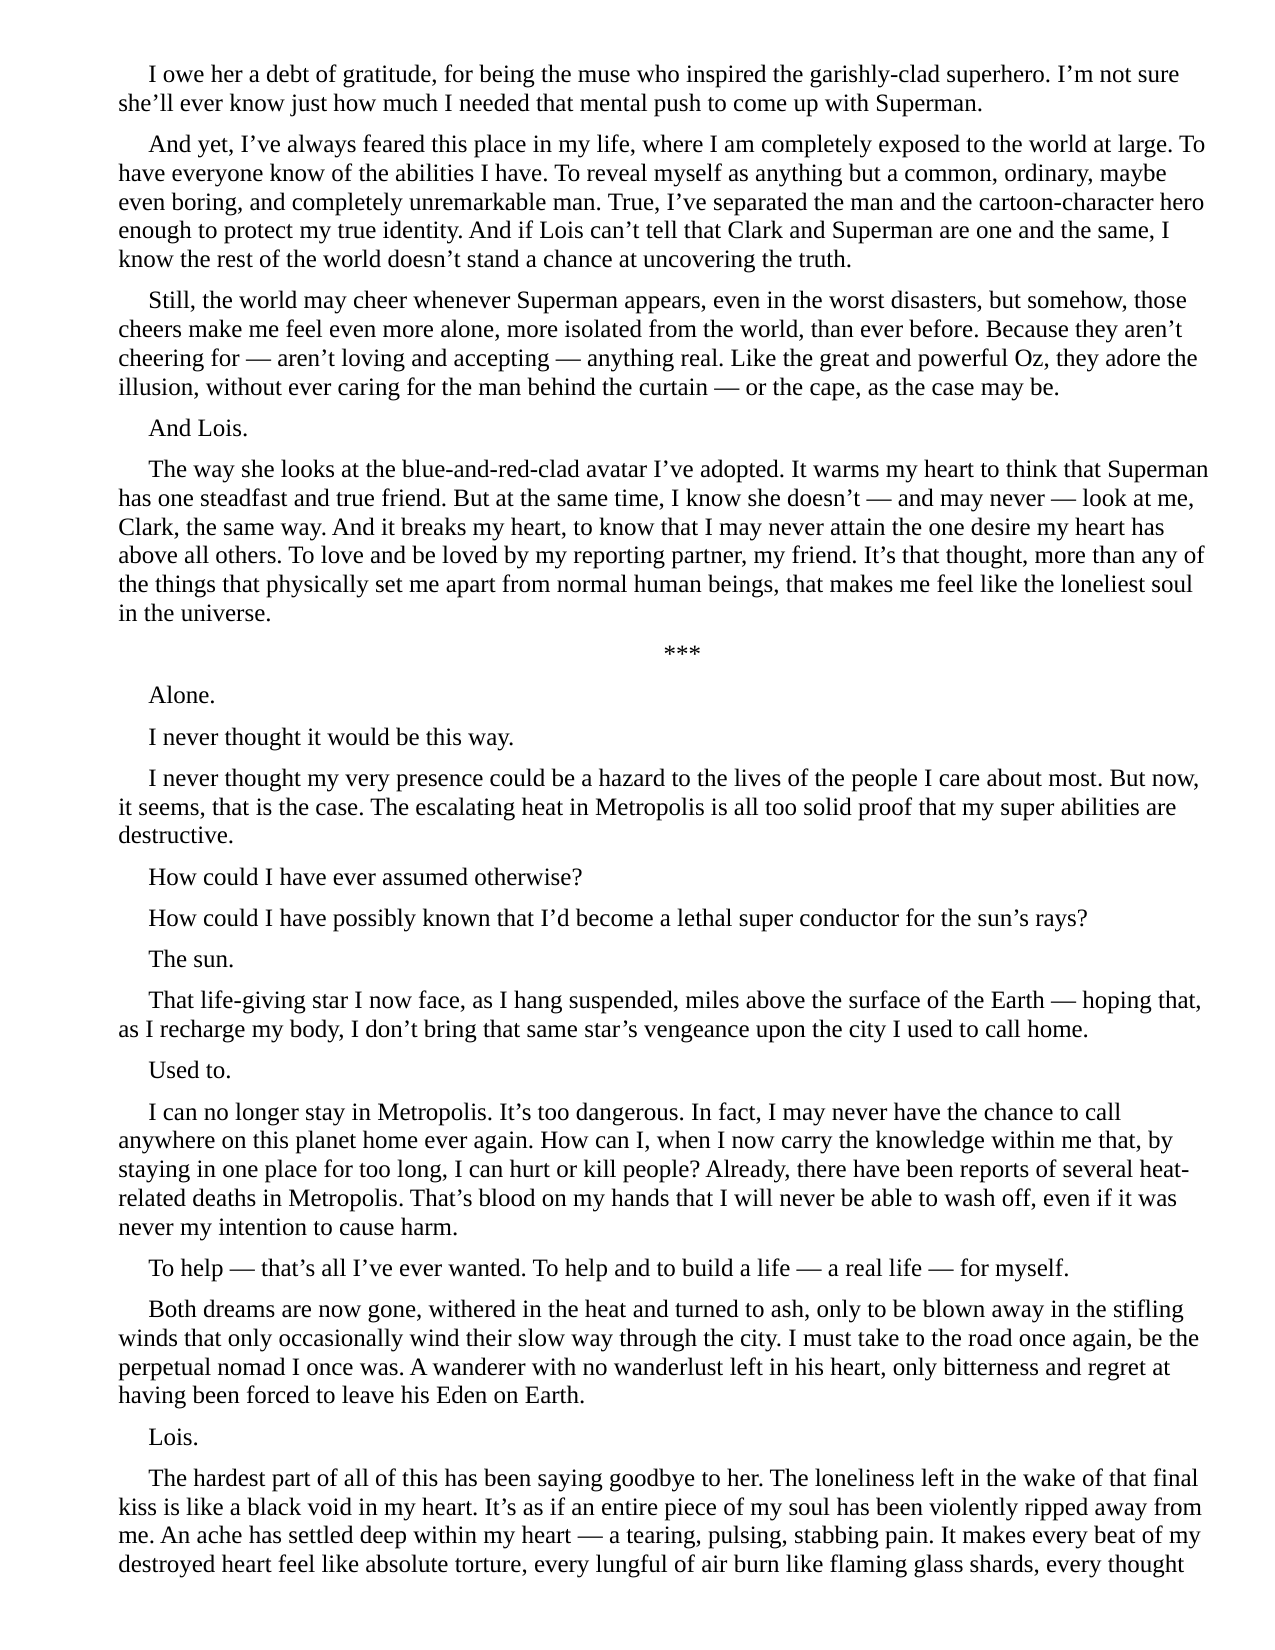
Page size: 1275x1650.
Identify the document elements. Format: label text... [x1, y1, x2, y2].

text *** [118, 639, 1216, 668]
text And yet, I’ve always feared this place in my life, where I am completely exposed to the world at large. To have everyone know of the abilities I have. To reveal myself as anything but a common, ordinary, maybe even boring, and completely unremarkable man. True, I’ve separated the man and the cartoon-character hero enough to protect my true identity. And if Lois can’t tell that Clark and Superman are one and the same, I know the rest of the world doesn’t stand a chance at uncovering the truth. [118, 129, 1216, 273]
text I never thought my very presence could be a hazard to the lives of the people I care about most. But now, it seems, that is the case. The escalating heat in Metropolis is all too solid proof that my super abilities are destructive. [118, 763, 1216, 849]
text I can no longer stay in Metropolis. It’s too dangerous. In fact, I may never have the chance to call anywhere on this planet home ever again. How can I, when I now carry the knowledge within me that, by staying in one place for too long, I can hurt or kill people? Already, there have been reports of several heat-related deaths in Metropolis. That’s blood on my hands that I will never be able to wash off, even if it was never my intention to cause harm. [118, 1097, 1216, 1240]
text I owe her a debt of gratitude, for being the muse who inspired the garishly-clad superhero. I’m not sure she’ll ever know just how much I needed that mental push to come up with Superman. [118, 59, 1216, 117]
text How could I have ever assumed otherwise? [118, 862, 1216, 890]
text I never thought it would be this way. [118, 722, 1216, 750]
text How could I have possibly known that I’d become a lethal super conductor for the sun’s rays? [118, 903, 1216, 932]
text To help — that’s all I’ve ever wanted. To help and to build a life — a real life — for myself. [118, 1253, 1216, 1282]
text The way she looks at the blue-and-red-clad avatar I’ve adopted. It warms my heart to think that Superman has one steadfast and true friend. But at the same time, I know she doesn’t — and may never — look at me, Clark, the same way. And it breaks my heart, to know that I may never attain the one desire my heart has above all others. To love and be loved by my reporting partner, my friend. It’s that thought, more than any of the things that physically set me apart from normal human beings, that makes me feel like the loneliest soul in the universe. [118, 454, 1216, 627]
text Lois. [118, 1422, 1216, 1450]
text Used to. [118, 1055, 1216, 1084]
text Still, the world may cheer whenever Superman appears, even in the worst disasters, but somehow, those cheers make me feel even more alone, more isolated from the world, than ever before. Because they aren’t cheering for — aren’t loving and accepting — anything real. Like the great and powerful Oz, they adore the illusion, without ever caring for the man behind the curtain — or the cape, as the case may be. [118, 285, 1216, 400]
text Alone. [118, 680, 1216, 709]
text That life-giving star I now face, as I hang suspended, miles above the surface of the Earth — hoping that, as I recharge my body, I don’t bring that same star’s vengeance upon the city I used to call home. [118, 985, 1216, 1043]
text And Lois. [118, 413, 1216, 442]
text The hardest part of all of this has been saying goodbye to her. The loneliness left in the wake of that final kiss is like a black void in my heart. It’s as if an entire piece of my soul has been violently ripped away from me. An ache has settled deep within my heart — a tearing, pulsing, stabbing pain. It makes every beat of my destroyed heart feel like absolute torture, every lungful of air burn like flaming glass shards, every thought [118, 1463, 1216, 1578]
text The sun. [118, 944, 1216, 973]
text Both dreams are now gone, withered in the heat and turned to ash, only to be blown away in the stifling winds that only occasionally wind their slow way through the city. I must take to the road once again, be the perpetual nomad I once was. A wanderer with no wanderlust left in his heart, only bitterness and regret at having been forced to leave his Eden on Earth. [118, 1294, 1216, 1409]
